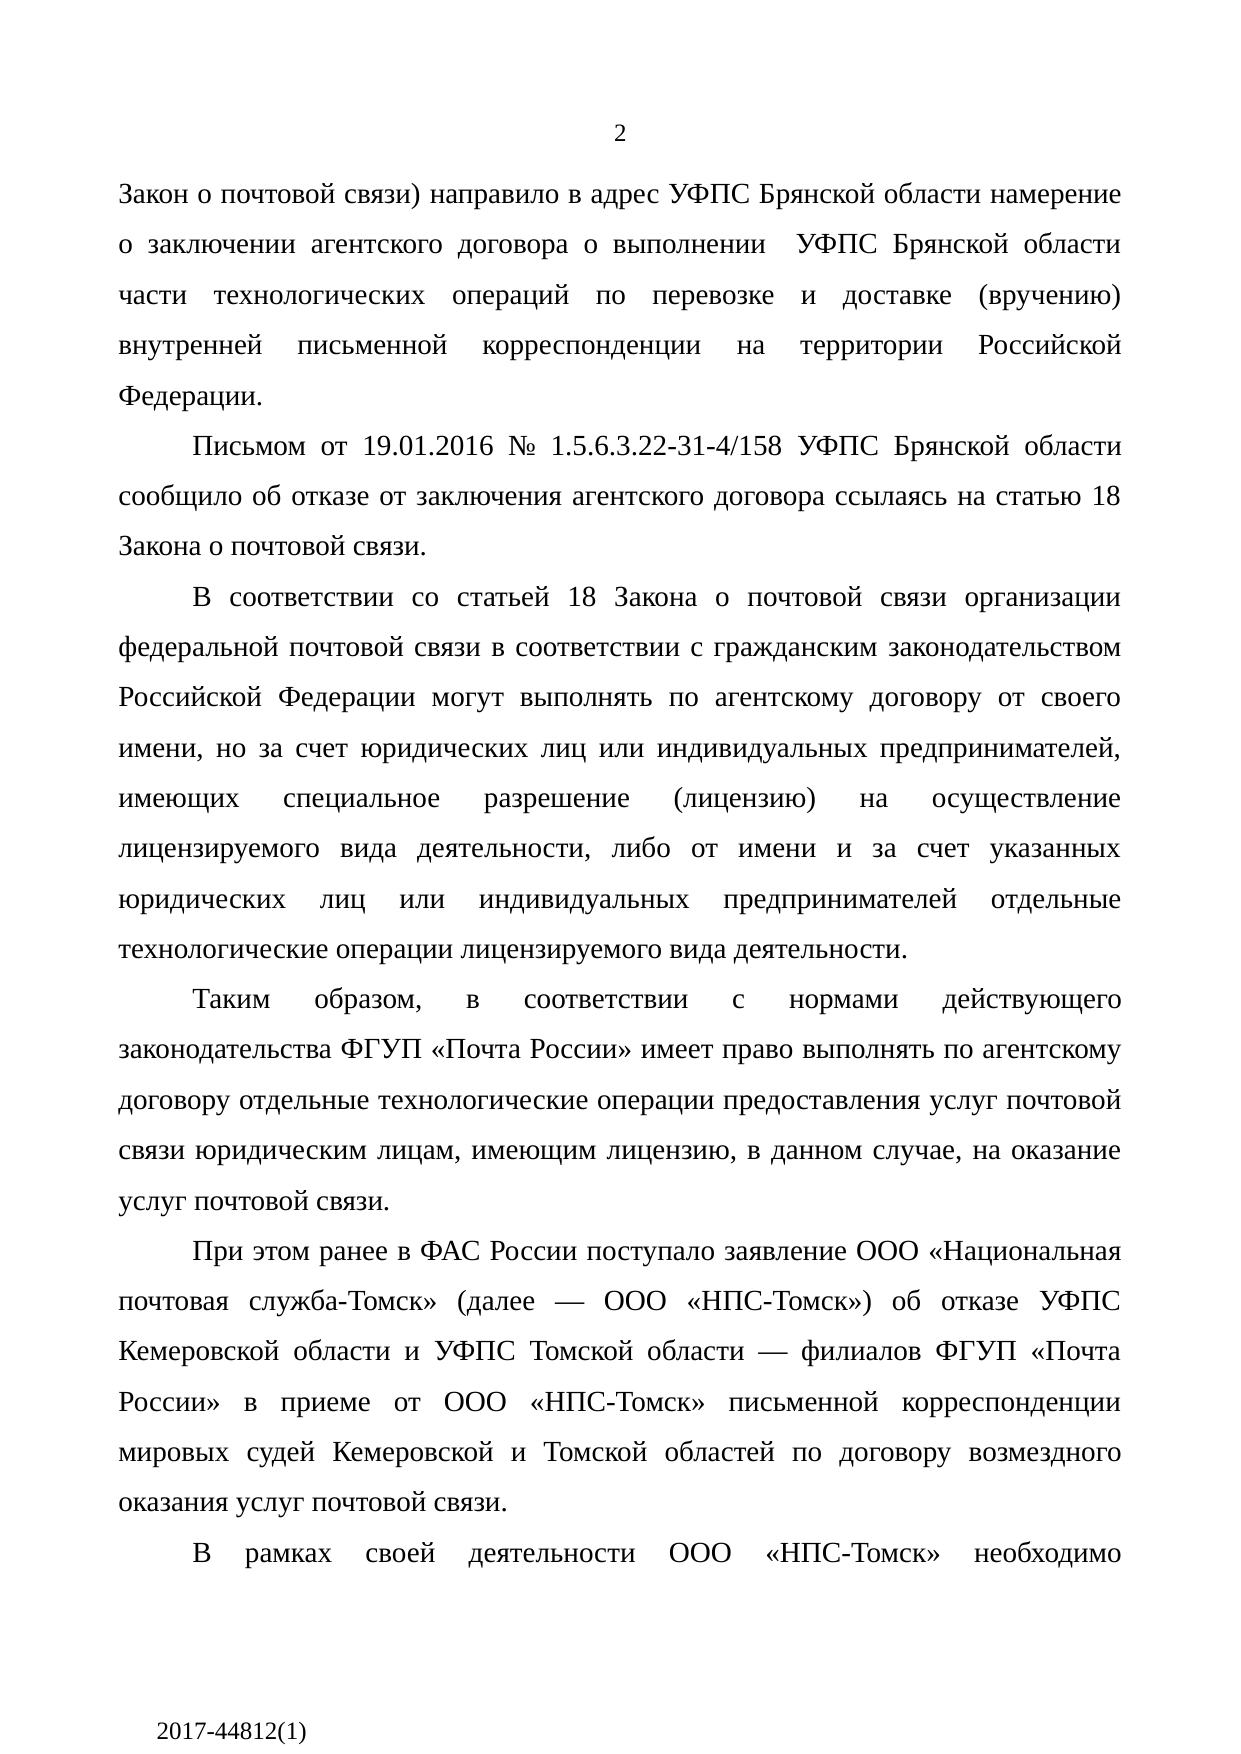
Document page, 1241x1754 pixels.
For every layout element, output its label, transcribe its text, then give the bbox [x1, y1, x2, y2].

text При этом ранее в ФАС России поступало заявление ООО «Национальная почтовая служба-Томск» (далее — ООО «НПС-Томск») об отказе УФПС Кемеровской области и УФПС Томской области — филиалов ФГУП «Почта России» в приеме от ООО «НПС-Томск» письменной корреспонденции мировых судей Кемеровской и Томской областей по договору возмездного оказания услуг почтовой связи. [118, 1233, 1122, 1518]
text Таким образом, в соответствии с нормами действующего законодательства ФГУП «Почта России» имеет право выполнять по агентскому договору отдельные технологические операции предоставления услуг почтовой связи юридическим лицам, имеющим лицензию, в данном случае, на оказание услуг почтовой связи. [118, 981, 1122, 1216]
text Письмом от 19.01.2016 № 1.5.6.3.22-31-4/158 УФПС Брянской области сообщило об отказе от заключения агентского договора ссылаясь на статью 18 Закона о почтовой связи. [118, 428, 1122, 562]
text В соответствии со статьей 18 Закона о почтовой связи организации федеральной почтовой связи в соответствии с гражданским законодательством Российской Федерации могут выполнять по агентскому договору от своего имени, но за счет юридических лиц или индивидуальных предпринимателей, имеющих специальное разрешение (лицензию) на осуществление лицензируемого вида деятельности, либо от имени и за счет указанных юридических лиц или индивидуальных предпринимателей отдельные технологические операции лицензируемого вида деятельности. [118, 579, 1122, 964]
text Закон о почтовой связи) направило в адрес УФПС Брянской области намерение о заключении агентского договора о выполнении УФПС Брянской области части технологических операций по перевозке и доставке (вручению) внутренней письменной корреспонденции на территории Российской Федерации. [118, 176, 1122, 411]
text В рамках своей деятельности ООО «НПС-Томск» необходимо [118, 1535, 1122, 1568]
